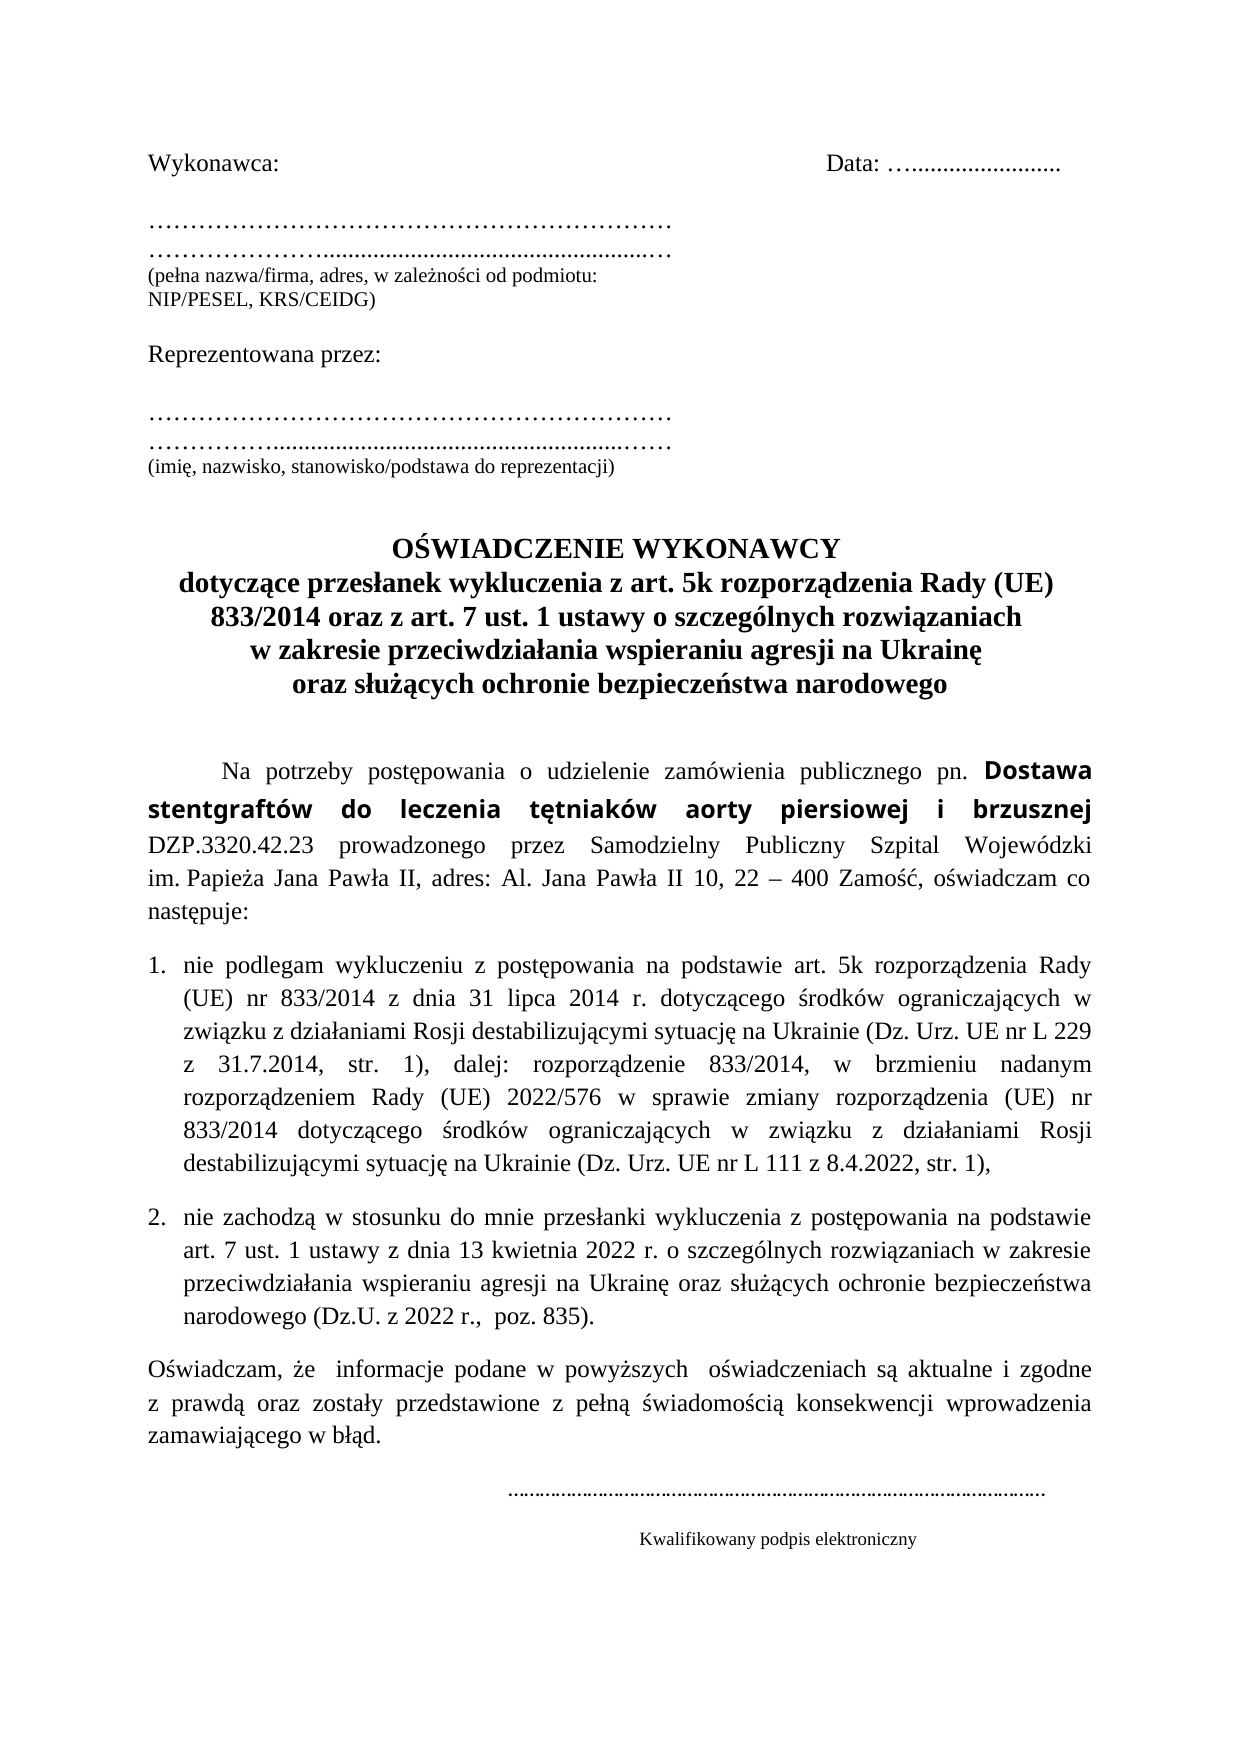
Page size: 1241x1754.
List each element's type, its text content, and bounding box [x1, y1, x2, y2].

list nie podlegam wykluczeniu z postępowania na podstawie art. 5k rozporządzenia Rady (UE) nr 833/2014 z dnia 31 lipca 2014 r. dotyczącego środków ograniczających w związku z działaniami Rosji destabilizującymi sytuację na Ukrainie (Dz. Urz. UE nr L 229 z 31.7.2014, str. 1), dalej: rozporządzenie 833/2014, w brzmieniu nadanym rozporządzeniem Rady (UE) 2022/576 w sprawie zmiany rozporządzenia (UE) nr 833/2014 dotyczącego środków ograniczających w związku z działaniami Rosji destabilizującymi sytuację na Ukrainie (Dz. Urz. UE nr L 111 z 8.4.2022, str. 1), [148, 950, 1093, 1177]
text Kwalifikowany podpis elektroniczny [148, 1527, 1093, 1549]
text ………………………………………………………………………………………… [148, 1474, 1093, 1502]
text Oświadczam, że informacje podane w powyższych oświadczeniach są aktualne i zgodne z prawdą oraz zostały przedstawione z pełną świadomością konsekwencji wprowadzenia zamawiającego w błąd. [148, 1354, 1093, 1449]
table_header Data: …........................ [690, 148, 1097, 478]
list nie zachodzą w stosunku do mnie przesłanki wykluczenia z postępowania na podstawie art. 7 ust. 1 ustawy z dnia 13 kwietnia 2022 r. o szczególnych rozwiązaniach w zakresie przeciwdziałania wspieraniu agresji na Ukrainę oraz służących ochronie bezpieczeństwa narodowego (Dz.U. z 2022 r., poz. 835). [148, 1202, 1093, 1329]
text Na potrzeby postępowania o udzielenie zamówienia publicznego pn. Dostawa stentgraftów do leczenia tętniaków aorty piersiowej i brzusznej DZP.3320.42.23 prowadzonego przez Samodzielny Publiczny Szpital Wojewódzki im. Papieża Jana Pawła II, adres: Al. Jana Pawła II 10, 22 – 400 Zamość, oświadczam co następuje: [148, 752, 1093, 924]
table_header OŚWIADCZENIE WYKONAWCY dotyczące przesłanek wykluczenia z art. 5k rozporządzenia Rady (UE) 833/2014 oraz z art. 7 ust. 1 ustawy o szczególnych rozwiązaniach w zakresie przeciwdziałania wspieraniu agresji na Ukrainę oraz służących ochronie bezpieczeństwa narodowego [136, 532, 1096, 699]
table_header Wykonawca: …………………………………………………………………………....................................................… (pełna nazwa/firma, adres, w zależności od podmiotu: NIP/PESEL, KRS/CEIDG) Reprezentowana przez: ……………………………………………………………………........................................................…… (imię, nazwisko, stanowisko/podstawa do reprezentacji) [136, 148, 689, 478]
